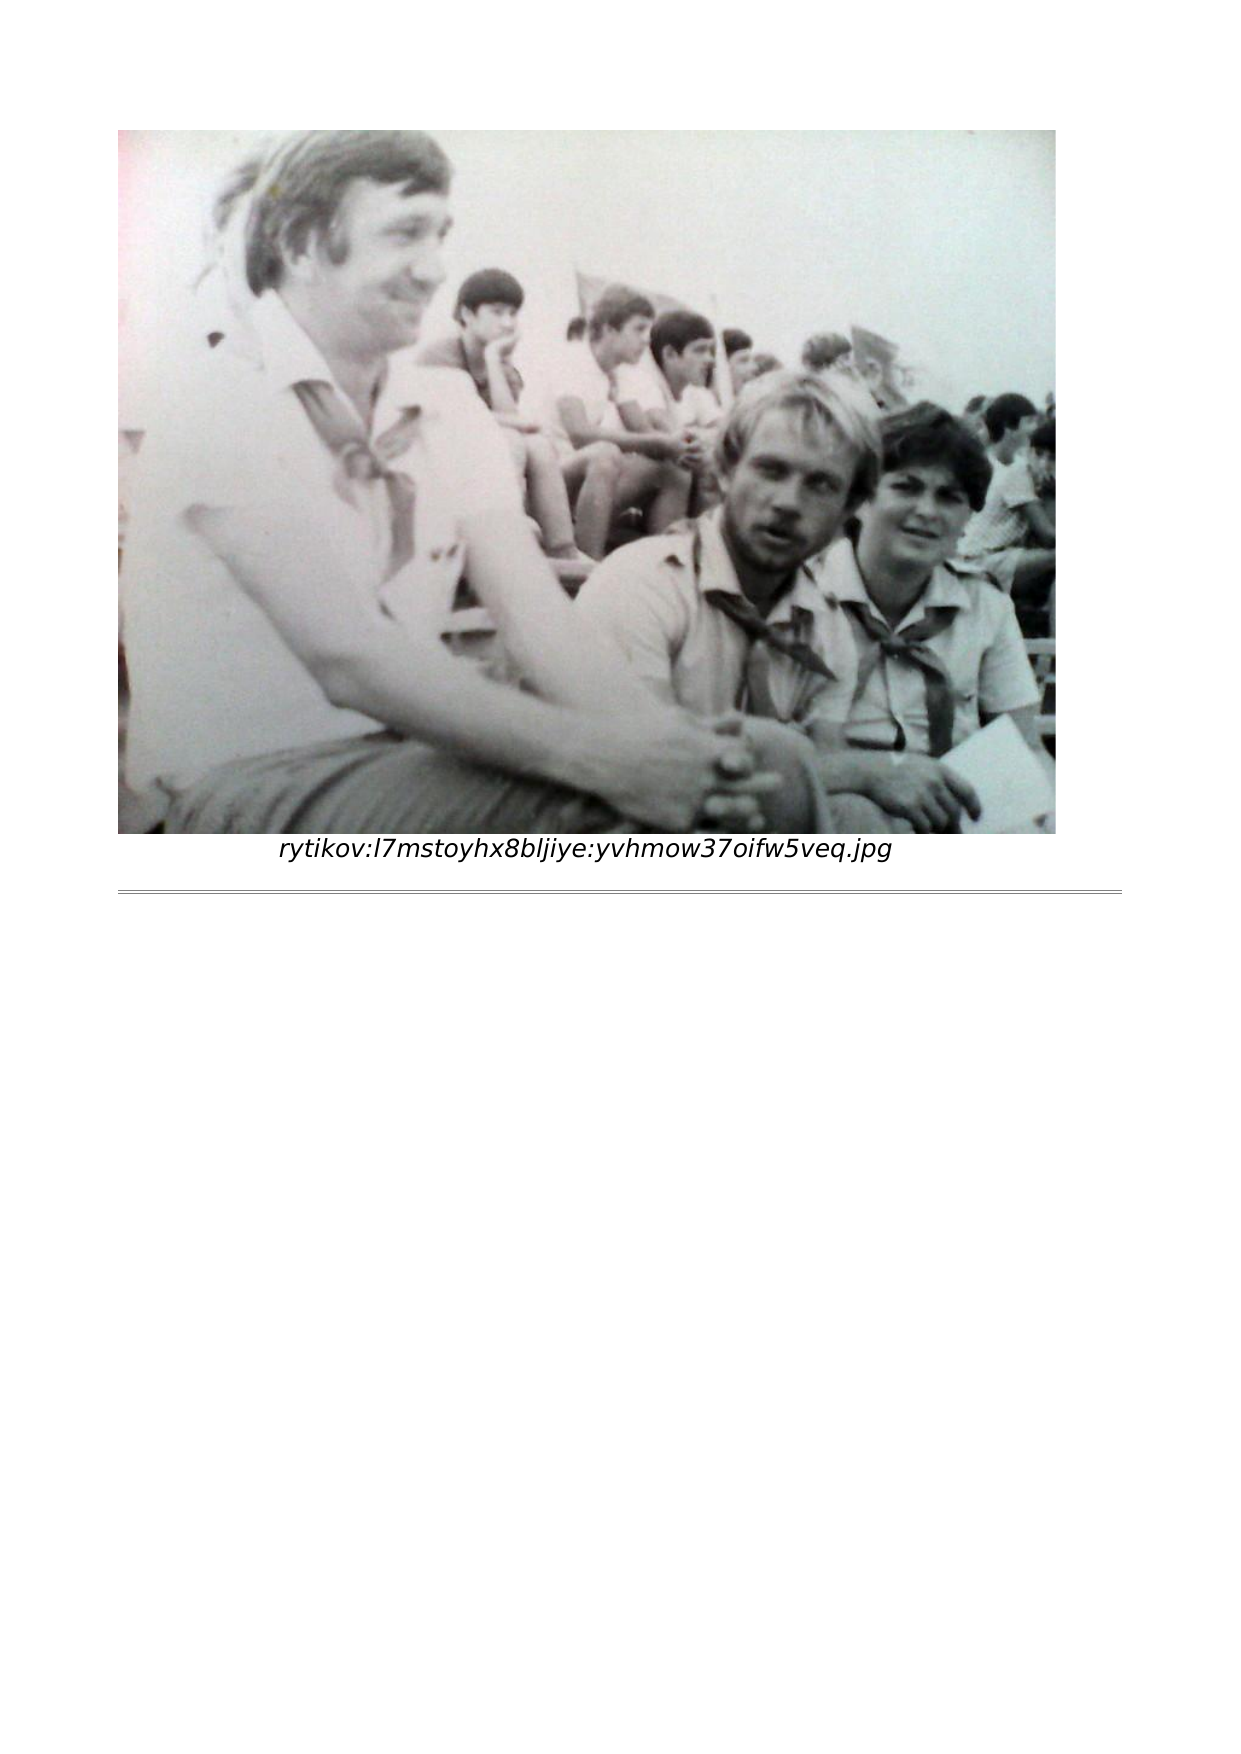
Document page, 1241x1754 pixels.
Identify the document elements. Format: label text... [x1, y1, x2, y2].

picture [118, 130, 1056, 834]
text rytikov:l7mstoyhx8bljiye:yvhmow37oifw5veq.jpg [118, 834, 1056, 863]
